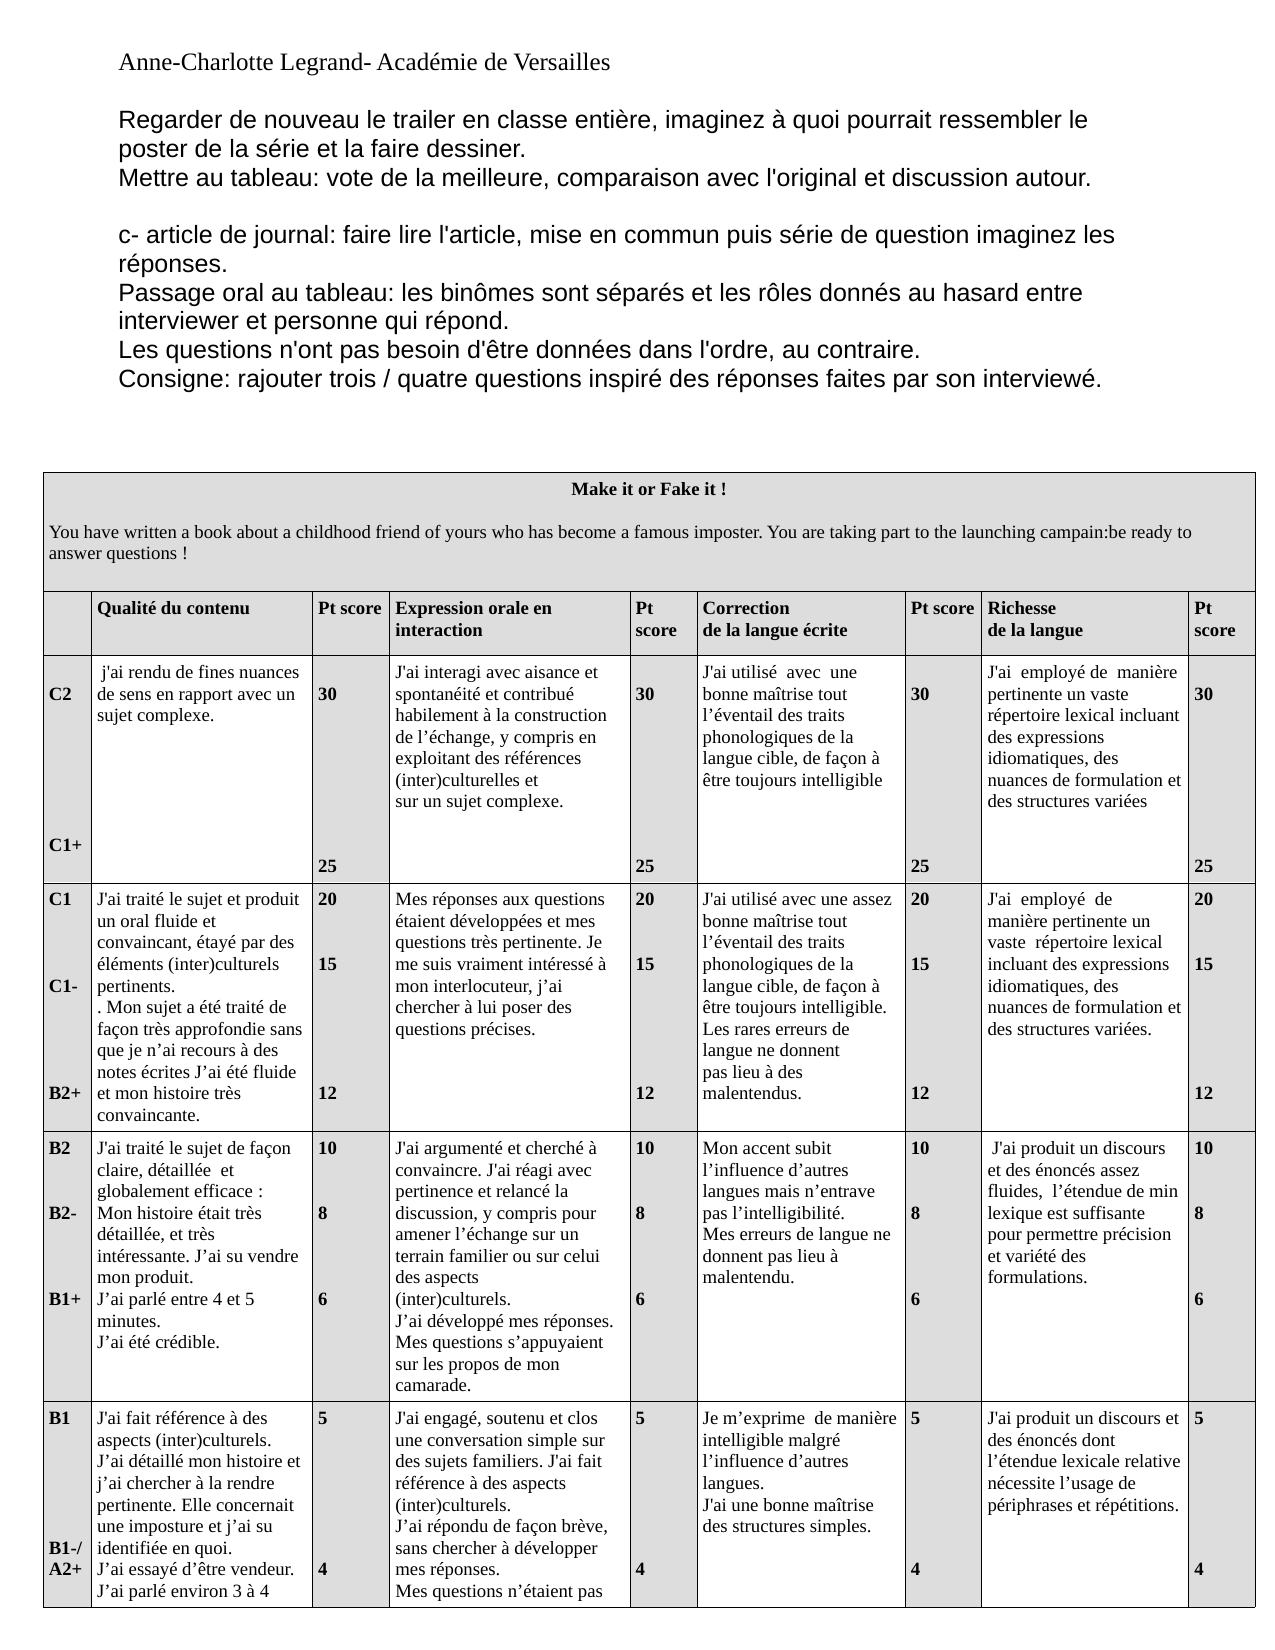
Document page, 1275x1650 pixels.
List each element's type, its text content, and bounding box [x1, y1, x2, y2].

table_cell Correction de la langue écrite [698, 592, 905, 655]
table_cell Pt score [1189, 592, 1255, 655]
table_cell Pt score [906, 592, 981, 655]
table_cell J'ai argumenté et cherché à convaincre. J'ai réagi avec pertinence et relancé la discussion, y compris pour amener l’échange sur un terrain familier ou sur celui des aspects (inter)culturels. J’ai développé mes réponses. Mes questions s’appuyaient sur les propos de mon camarade. [390, 1132, 630, 1401]
table_cell 30 25 [631, 656, 697, 882]
table_cell 5 4 [1189, 1402, 1255, 1607]
table_cell J'ai produit un discours et des énoncés assez fluides, l’étendue de min lexique est suffisante pour permettre précision et variété des formulations. [982, 1132, 1188, 1401]
table_cell 30 25 [313, 656, 389, 882]
text Passage oral au tableau: les binômes sont séparés et les rôles donnés au hasard entre interviewer et personne qui répond. [118, 278, 1157, 335]
table_cell Mon accent subit l’influence d’autres langues mais n’entrave pas l’intelligibilité. Mes erreurs de langue ne donnent pas lieu à malentendu. [698, 1132, 905, 1401]
table_cell 20 15 12 [1189, 884, 1255, 1131]
table_cell B1 B1-/ A2+ [44, 1402, 91, 1607]
table_cell J'ai interagi avec aisance et spontanéité et contribué habilement à la construction de l’échange, y compris en exploitant des références (inter)culturelles et sur un sujet complexe. [390, 656, 630, 882]
table_cell J'ai fait référence à des aspects (inter)culturels. J’ai détaillé mon histoire et j’ai chercher à la rendre pertinente. Elle concernait une imposture et j’ai su identifiée en quoi. J’ai essayé d’être vendeur. J’ai parlé environ 3 à 4 [92, 1402, 312, 1607]
table_cell J'ai utilisé avec une assez bonne maîtrise tout l’éventail des traits phonologiques de la langue cible, de façon à être toujours intelligible. Les rares erreurs de langue ne donnent pas lieu à des malentendus. [698, 884, 905, 1131]
table_cell J'ai utilisé avec une bonne maîtrise tout l’éventail des traits phonologiques de la langue cible, de façon à être toujours intelligible [698, 656, 905, 882]
table_cell J'ai traité le sujet de façon claire, détaillée et globalement efficace : Mon histoire était très détaillée, et très intéressante. J’ai su vendre mon produit. J’ai parlé entre 4 et 5 minutes. J’ai été crédible. [92, 1132, 312, 1401]
table_cell B2 B2- B1+ [44, 1132, 91, 1401]
table_cell Expression orale en interaction [390, 592, 630, 655]
table_header Make it or Fake it ! You have written a book about a childhood friend of yours who has become a famous imposter. You are taking part to the launching campain:be ready to answer questions ! [44, 473, 1255, 591]
table_cell J'ai produit un discours et des énoncés dont l’étendue lexicale relative nécessite l’usage de périphrases et répétitions. [982, 1402, 1188, 1607]
table_cell Qualité du contenu [92, 592, 312, 655]
table_cell 30 25 [1189, 656, 1255, 882]
table_cell 20 15 12 [313, 884, 389, 1131]
text Consigne: rajouter trois / quatre questions inspiré des réponses faites par son interviewé. [118, 364, 1157, 393]
table_cell Richesse de la langue [982, 592, 1188, 655]
table_cell Je m’exprime de manière intelligible malgré l’influence d’autres langues. J'ai une bonne maîtrise des structures simples. [698, 1402, 905, 1607]
table_cell 10 8 6 [1189, 1132, 1255, 1401]
table_cell 30 25 [906, 656, 981, 882]
table_cell C1 C1- B2+ [44, 884, 91, 1131]
table_cell C2 C1+ [44, 656, 91, 882]
table_cell 10 8 6 [313, 1132, 389, 1401]
table_cell 20 15 12 [906, 884, 981, 1131]
table_cell Pt score [313, 592, 389, 655]
table_cell 5 4 [906, 1402, 981, 1607]
table_cell Mes réponses aux questions étaient développées et mes questions très pertinente. Je me suis vraiment intéressé à mon interlocuteur, j’ai chercher à lui poser des questions précises. [390, 884, 630, 1131]
text Mettre au tableau: vote de la meilleure, comparaison avec l'original et discussion autour. [118, 163, 1157, 191]
text Regarder de nouveau le trailer en classe entière, imaginez à quoi pourrait ressembler le poster de la série et la faire dessiner. [118, 105, 1157, 163]
table_cell 10 8 6 [906, 1132, 981, 1401]
table_cell J'ai engagé, soutenu et clos une conversation simple sur des sujets familiers. J'ai fait référence à des aspects (inter)culturels. J’ai répondu de façon brève, sans chercher à développer mes réponses. Mes questions n’étaient pas [390, 1402, 630, 1607]
table_cell Pt score [631, 592, 697, 655]
text c- article de journal: faire lire l'article, mise en commun puis série de question imaginez les réponses. [118, 220, 1157, 278]
table_cell J'ai traité le sujet et produit un oral fluide et convaincant, étayé par des éléments (inter)culturels pertinents. . Mon sujet a été traité de façon très approfondie sans que je n’ai recours à des notes écrites J’ai été fluide et mon histoire très convaincante. [92, 884, 312, 1131]
table_cell [44, 592, 91, 655]
table_cell J'ai employé de manière pertinente un vaste répertoire lexical incluant des expressions idiomatiques, des nuances de formulation et des structures variées [982, 656, 1188, 882]
table_cell 5 4 [631, 1402, 697, 1607]
table_cell 20 15 12 [631, 884, 697, 1131]
table_cell 5 4 [313, 1402, 389, 1607]
table_cell J'ai employé de manière pertinente un vaste répertoire lexical incluant des expressions idiomatiques, des nuances de formulation et des structures variées. [982, 884, 1188, 1131]
table_cell j'ai rendu de fines nuances de sens en rapport avec un sujet complexe. [92, 656, 312, 882]
table_cell 10 8 6 [631, 1132, 697, 1401]
text Les questions n'ont pas besoin d'être données dans l'ordre, au contraire. [118, 335, 1157, 364]
